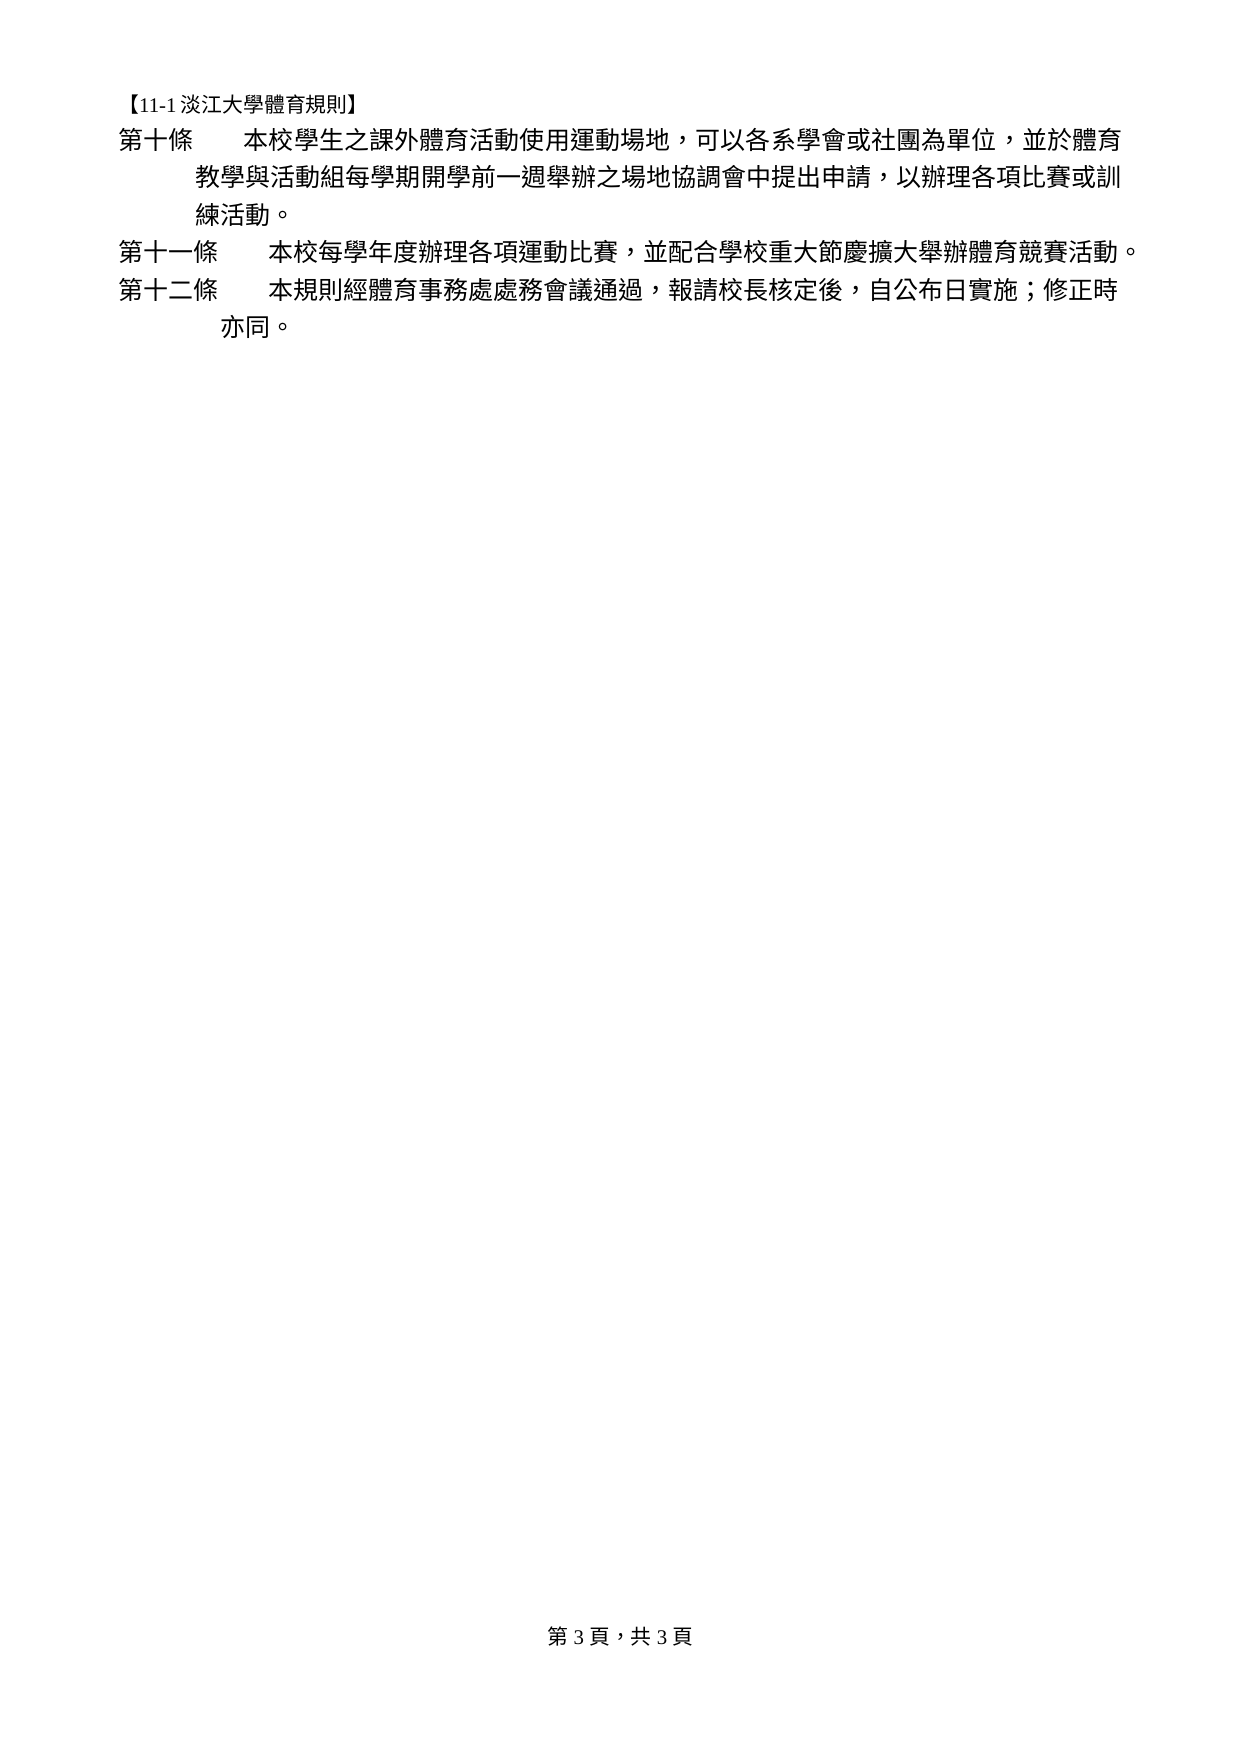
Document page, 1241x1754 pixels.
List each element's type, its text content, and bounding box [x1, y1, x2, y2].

text 第十一條 本校每學年度辦理各項運動比賽，並配合學校重大節慶擴大舉辦體育競賽活動。 [118, 232, 1122, 269]
text 第十二條 本規則經體育事務處處務會議通過，報請校長核定後，自公布日實施；修正時亦同。 [118, 269, 1122, 344]
text 第十條 本校學生之課外體育活動使用運動場地，可以各系學會或社團為單位，並於體育教學與活動組每學期開學前一週舉辦之場地協調會中提出申請，以辦理各項比賽或訓練活動。 [118, 119, 1122, 232]
